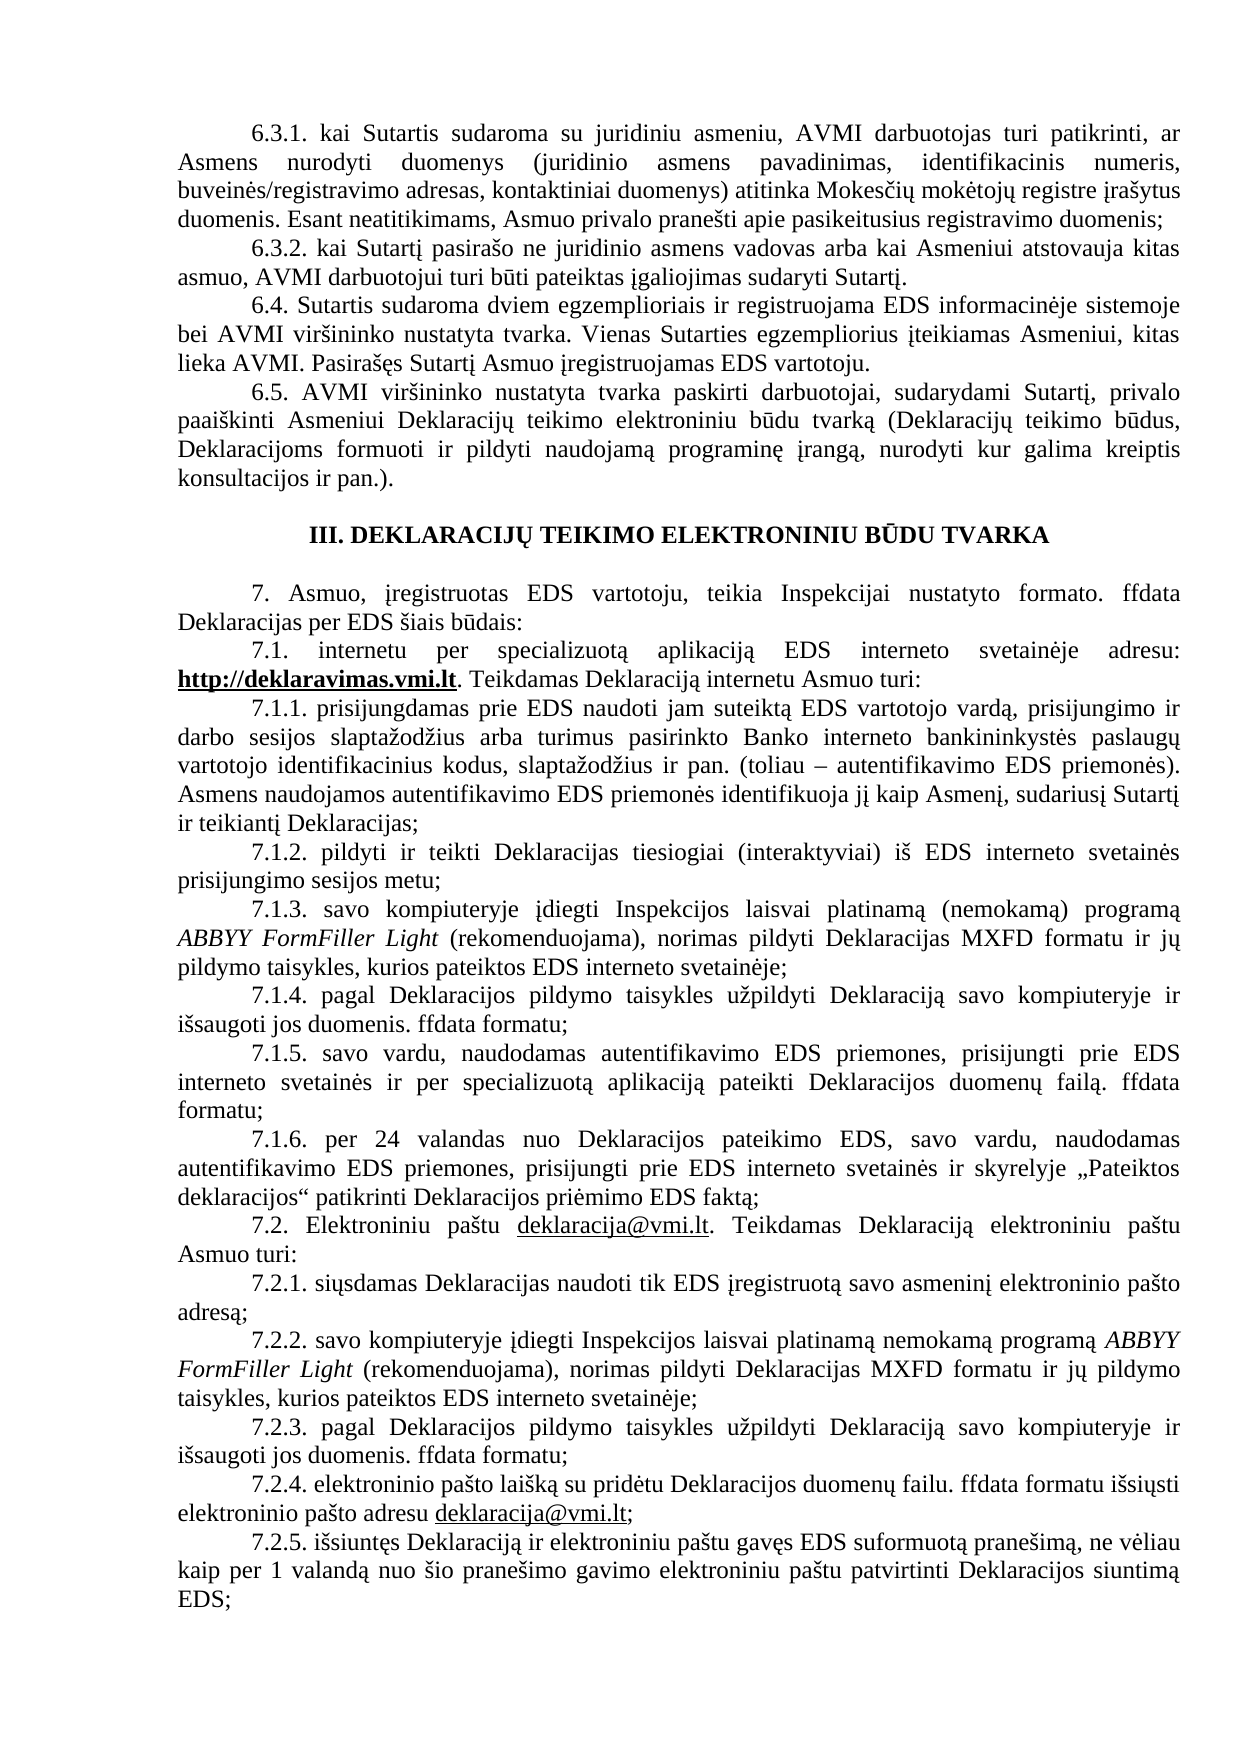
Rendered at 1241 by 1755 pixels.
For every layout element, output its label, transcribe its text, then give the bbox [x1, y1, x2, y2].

text 6.3.1. kai Sutartis sudaroma su juridiniu asmeniu, AVMI darbuotojas turi patikrinti, ar Asmens nurodyti duomenys (juridinio asmens pavadinimas, identifikacinis numeris, buveinės/registravimo adresas, kontaktiniai duomenys) atitinka Mokesčių mokėtojų registre įrašytus duomenis. Esant neatitikimams, Asmuo privalo pranešti apie pasikeitusius registravimo duomenis; [177, 118, 1181, 233]
text 7.2.2. savo kompiuteryje įdiegti Inspekcijos laisvai platinamą nemokamą programą ABBYY FormFiller Light (rekomenduojama), norimas pildyti Deklaracijas MXFD formatu ir jų pildymo taisykles, kurios pateiktos EDS interneto svetainėje; [177, 1326, 1181, 1412]
text 7. Asmuo, įregistruotas EDS vartotoju, teikia Inspekcijai nustatyto formato. ffdata Deklaracijas per EDS šiais būdais: [177, 578, 1181, 636]
text III. DEKLARACIJŲ TEIKIMO ELEKTRONINIU BŪDU TVARKA [177, 521, 1181, 549]
text 7.1.3. savo kompiuteryje įdiegti Inspekcijos laisvai platinamą (nemokamą) programą ABBYY FormFiller Light (rekomenduojama), norimas pildyti Deklaracijas MXFD formatu ir jų pildymo taisykles, kurios pateiktos EDS interneto svetainėje; [177, 894, 1181, 981]
text 7.2.4. elektroninio pašto laišką su pridėtu Deklaracijos duomenų failu. ffdata formatu išsiųsti elektroninio pašto adresu deklaracija@vmi.lt; [177, 1469, 1181, 1527]
text 6.4. Sutartis sudaroma dviem egzemplioriais ir registruojama EDS informacinėje sistemoje bei AVMI viršininko nustatyta tvarka. Vienas Sutarties egzempliorius įteikiamas Asmeniui, kitas lieka AVMI. Pasirašęs Sutartį Asmuo įregistruojamas EDS vartotoju. [177, 291, 1181, 377]
text 7.2.5. išsiuntęs Deklaraciją ir elektroniniu paštu gavęs EDS suformuotą pranešimą, ne vėliau kaip per 1 valandą nuo šio pranešimo gavimo elektroniniu paštu patvirtinti Deklaracijos siuntimą EDS; [177, 1527, 1181, 1613]
text 6.3.2. kai Sutartį pasirašo ne juridinio asmens vadovas arba kai Asmeniui atstovauja kitas asmuo, AVMI darbuotojui turi būti pateiktas įgaliojimas sudaryti Sutartį. [177, 233, 1181, 291]
text 7.1.2. pildyti ir teikti Deklaracijas tiesiogiai (interaktyviai) iš EDS interneto svetainės prisijungimo sesijos metu; [177, 837, 1181, 894]
text 7.1.4. pagal Deklaracijos pildymo taisykles užpildyti Deklaraciją savo kompiuteryje ir išsaugoti jos duomenis. ffdata formatu; [177, 981, 1181, 1038]
text 7.1.5. savo vardu, naudodamas autentifikavimo EDS priemones, prisijungti prie EDS interneto svetainės ir per specializuotą aplikaciją pateikti Deklaracijos duomenų failą. ffdata formatu; [177, 1038, 1181, 1124]
text 7.2. Elektroniniu paštu deklaracija@vmi.lt. Teikdamas Deklaraciją elektroniniu paštu Asmuo turi: [177, 1211, 1181, 1268]
text 6.5. AVMI viršininko nustatyta tvarka paskirti darbuotojai, sudarydami Sutartį, privalo paaiškinti Asmeniui Deklaracijų teikimo elektroniniu būdu tvarką (Deklaracijų teikimo būdus, Deklaracijoms formuoti ir pildyti naudojamą programinę įrangą, nurodyti kur galima kreiptis konsultacijos ir pan.). [177, 377, 1181, 492]
text 7.1.1. prisijungdamas prie EDS naudoti jam suteiktą EDS vartotojo vardą, prisijungimo ir darbo sesijos slaptažodžius arba turimus pasirinkto Banko interneto bankininkystės paslaugų vartotojo identifikacinius kodus, slaptažodžius ir pan. (toliau – autentifikavimo EDS priemonės). Asmens naudojamos autentifikavimo EDS priemonės identifikuoja jį kaip Asmenį, sudariusį Sutartį ir teikiantį Deklaracijas; [177, 693, 1181, 837]
text 7.2.1. siųsdamas Deklaracijas naudoti tik EDS įregistruotą savo asmeninį elektroninio pašto adresą; [177, 1268, 1181, 1326]
text 7.1. internetu per specializuotą aplikaciją EDS interneto svetainėje adresu: http://deklaravimas.vmi.lt. Teikdamas Deklaraciją internetu Asmuo turi: [177, 636, 1181, 693]
text 7.2.3. pagal Deklaracijos pildymo taisykles užpildyti Deklaraciją savo kompiuteryje ir išsaugoti jos duomenis. ffdata formatu; [177, 1412, 1181, 1469]
text 7.1.6. per 24 valandas nuo Deklaracijos pateikimo EDS, savo vardu, naudodamas autentifikavimo EDS priemones, prisijungti prie EDS interneto svetainės ir skyrelyje „Pateiktos deklaracijos“ patikrinti Deklaracijos priėmimo EDS faktą; [177, 1124, 1181, 1211]
